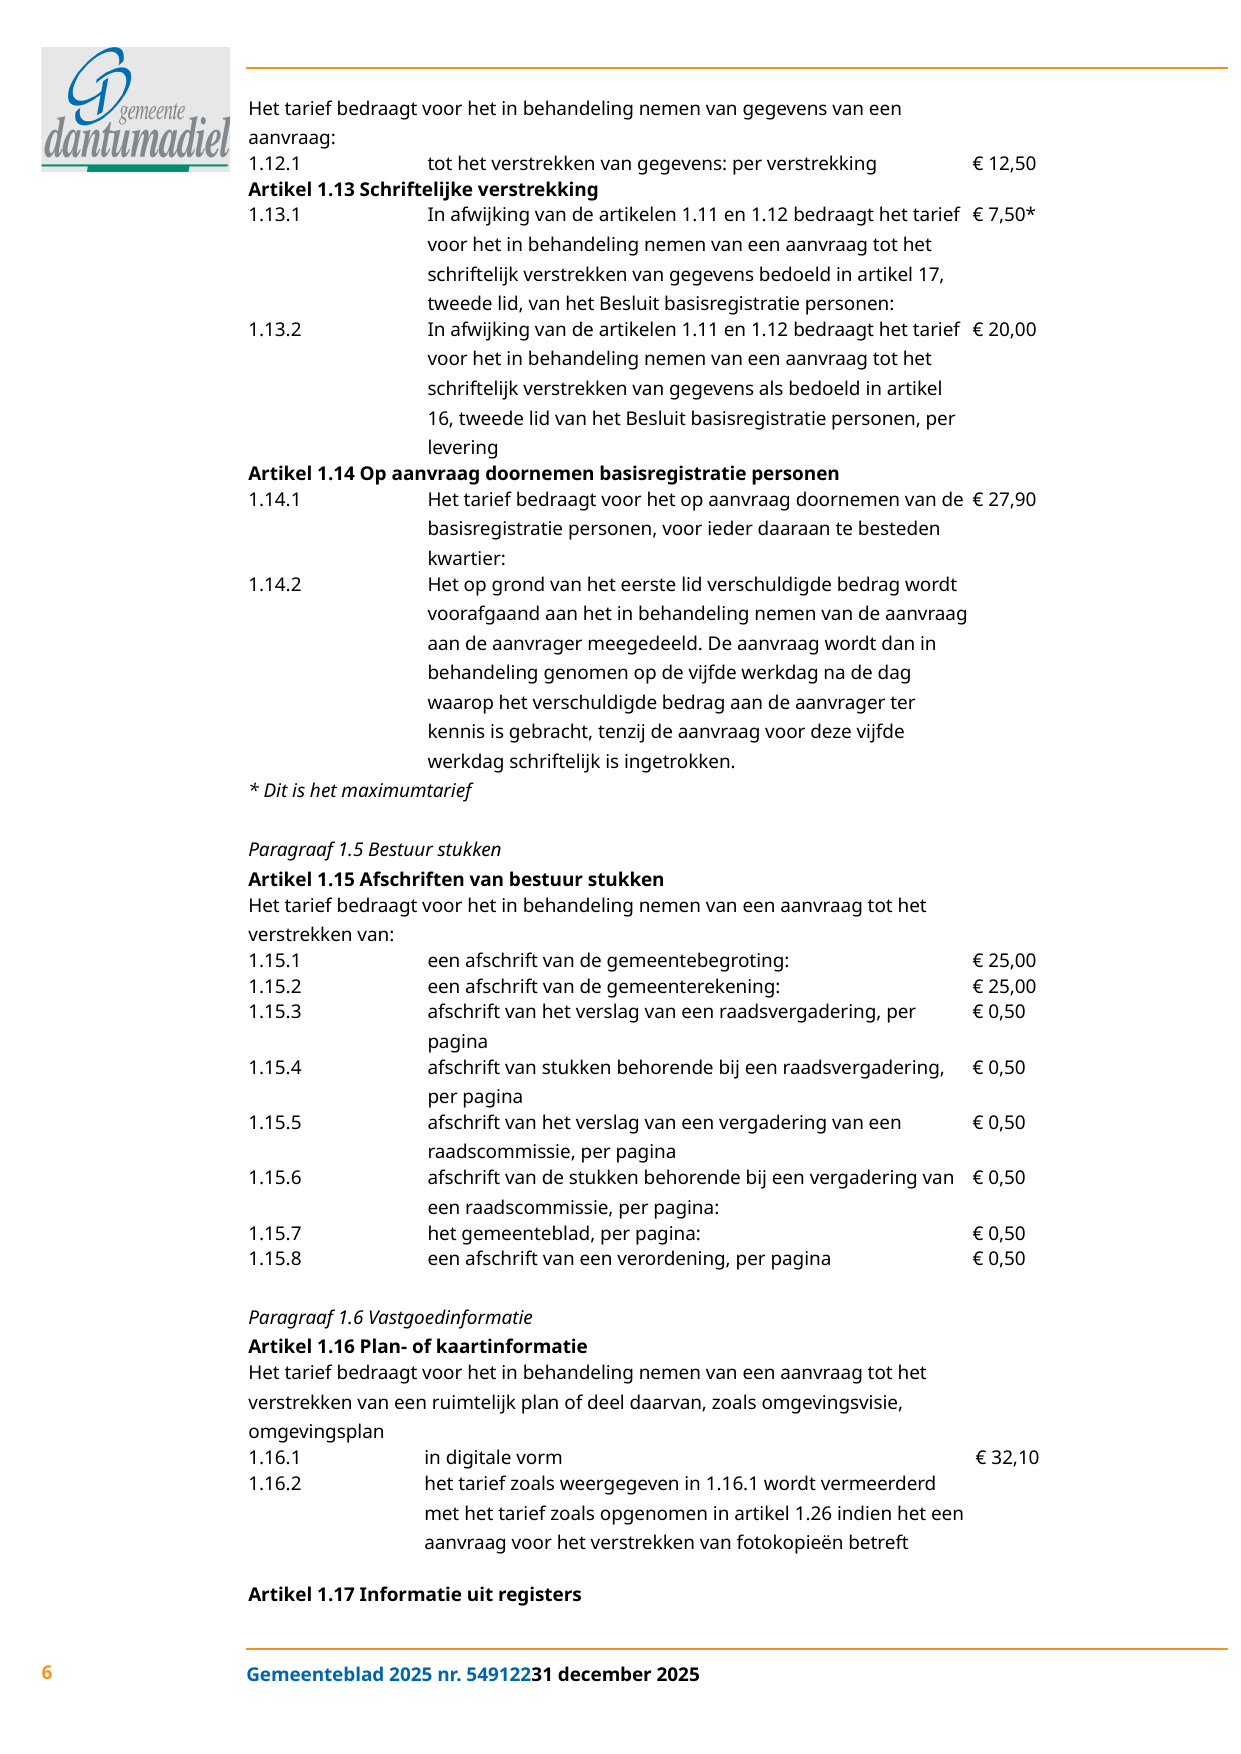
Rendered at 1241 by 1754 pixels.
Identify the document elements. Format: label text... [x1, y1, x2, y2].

table_cell 1.15.2 [248, 973, 427, 998]
table_cell Het tarief bedraagt voor het in behandeling nemen van een aanvraag tot het verstrekken van: [248, 892, 972, 947]
table_cell [248, 1555, 424, 1581]
table_cell [975, 1470, 1152, 1555]
table_cell € 7,50* [973, 202, 1152, 316]
table_cell afschrift van het verslag van een vergadering van een raadscommissie, per pagina [427, 1109, 972, 1164]
table_cell een afschrift van een verordening, per pagina [427, 1246, 972, 1271]
table_cell [973, 176, 1152, 202]
text Paragraaf 1.6 Vastgoedinformatie [248, 1304, 1152, 1330]
table_cell [973, 95, 1152, 150]
table_cell 1.14.1 [248, 486, 427, 571]
table_header [973, 866, 1152, 892]
table_cell Het tarief bedraagt voor het in behandeling nemen van gegevens van een aanvraag: [248, 95, 972, 150]
table_header Artikel 1.16 Plan- of kaartinformatie [248, 1334, 975, 1359]
table_cell 1.13.1 [248, 202, 427, 316]
table_cell het gemeenteblad, per pagina: [427, 1220, 972, 1246]
text * Dit is het maximumtarief [248, 777, 1152, 803]
table_cell in digitale vorm [424, 1444, 975, 1470]
table_cell [975, 1555, 1152, 1581]
table_cell het tarief zoals weergegeven in 1.16.1 wordt vermeerderd met het tarief zoals opgenomen in artikel 1.26 indien het een aanvraag voor het verstrekken van fotokopieën betreft [424, 1470, 975, 1555]
table_cell Het tarief bedraagt voor het op aanvraag doornemen van de basisregistratie personen, voor ieder daaraan te besteden kwartier: [427, 486, 972, 571]
table_cell [975, 1581, 1152, 1606]
table_cell [973, 571, 1152, 774]
table_cell € 12,50 [973, 150, 1152, 176]
table_cell € 0,50 [973, 1220, 1152, 1246]
table_cell [975, 1360, 1152, 1444]
table_cell € 0,50 [973, 999, 1152, 1054]
table_cell Artikel 1.13 Schriftelijke verstrekking [248, 176, 972, 202]
table_cell € 20,00 [973, 316, 1152, 460]
table_header [975, 1334, 1152, 1359]
table_cell 1.15.5 [248, 1109, 427, 1164]
table_cell 1.15.3 [248, 999, 427, 1054]
table_cell € 0,50 [973, 1165, 1152, 1220]
table_cell € 0,50 [973, 1246, 1152, 1271]
table_cell afschrift van het verslag van een raadsvergadering, per pagina [427, 999, 972, 1054]
table_cell € 0,50 [973, 1109, 1152, 1164]
table_cell Het tarief bedraagt voor het in behandeling nemen van een aanvraag tot het verstrekken van een ruimtelijk plan of deel daarvan, zoals omgevingsvisie, omgevingsplan [248, 1360, 975, 1444]
table_cell 1.13.2 [248, 316, 427, 460]
table_cell tot het verstrekken van gegevens: per verstrekking [427, 150, 972, 176]
table_cell een afschrift van de gemeentebegroting: [427, 947, 972, 973]
table_cell een afschrift van de gemeenterekening: [427, 973, 972, 998]
table_cell 1.15.7 [248, 1220, 427, 1246]
table_header Artikel 1.15 Afschriften van bestuur stukken [248, 866, 972, 892]
table_cell Het op grond van het eerste lid verschuldigde bedrag wordt voorafgaand aan het in behandeling nemen van de aanvraag aan de aanvrager meegedeeld. De aanvraag wordt dan in behandeling genomen op de vijfde werkdag na de dag waarop het verschuldigde bedrag aan de aanvrager ter kennis is gebracht, tenzij de aanvraag voor deze vijfde werkdag schriftelijk is ingetrokken. [427, 571, 972, 774]
table_cell 1.15.4 [248, 1054, 427, 1109]
table_cell 1.15.6 [248, 1165, 427, 1220]
table_cell Artikel 1.17 Informatie uit registers [248, 1581, 975, 1606]
table_cell 1.15.1 [248, 947, 427, 973]
table_cell € 27,90 [973, 486, 1152, 571]
table_cell afschrift van stukken behorende bij een raadsvergadering, per pagina [427, 1054, 972, 1109]
text Paragraaf 1.5 Bestuur stukken [248, 836, 1152, 862]
table_cell [424, 1555, 975, 1581]
table_cell 1.15.8 [248, 1246, 427, 1271]
picture [41, 47, 231, 172]
table_cell € 32,10 [975, 1444, 1152, 1470]
table_cell In afwijking van de artikelen 1.11 en 1.12 bedraagt het tarief voor het in behandeling nemen van een aanvraag tot het schriftelijk verstrekken van gegevens als bedoeld in artikel 16, tweede lid van het Besluit basisregistratie personen, per levering [427, 316, 972, 460]
table_cell € 0,50 [973, 1054, 1152, 1109]
table_cell afschrift van de stukken behorende bij een vergadering van een raadscommissie, per pagina: [427, 1165, 972, 1220]
table_cell [973, 460, 1152, 486]
table_cell 1.16.1 [248, 1444, 424, 1470]
table_cell Artikel 1.14 Op aanvraag doornemen basisregistratie personen [248, 460, 972, 486]
table_cell [973, 892, 1152, 947]
table_cell € 25,00 [973, 947, 1152, 973]
table_cell 1.12.1 [248, 150, 427, 176]
table_cell In afwijking van de artikelen 1.11 en 1.12 bedraagt het tarief voor het in behandeling nemen van een aanvraag tot het schriftelijk verstrekken van gegevens bedoeld in artikel 17, tweede lid, van het Besluit basisregistratie personen: [427, 202, 972, 316]
table_cell 1.14.2 [248, 571, 427, 774]
table_cell 1.16.2 [248, 1470, 424, 1555]
table_cell € 25,00 [973, 973, 1152, 998]
